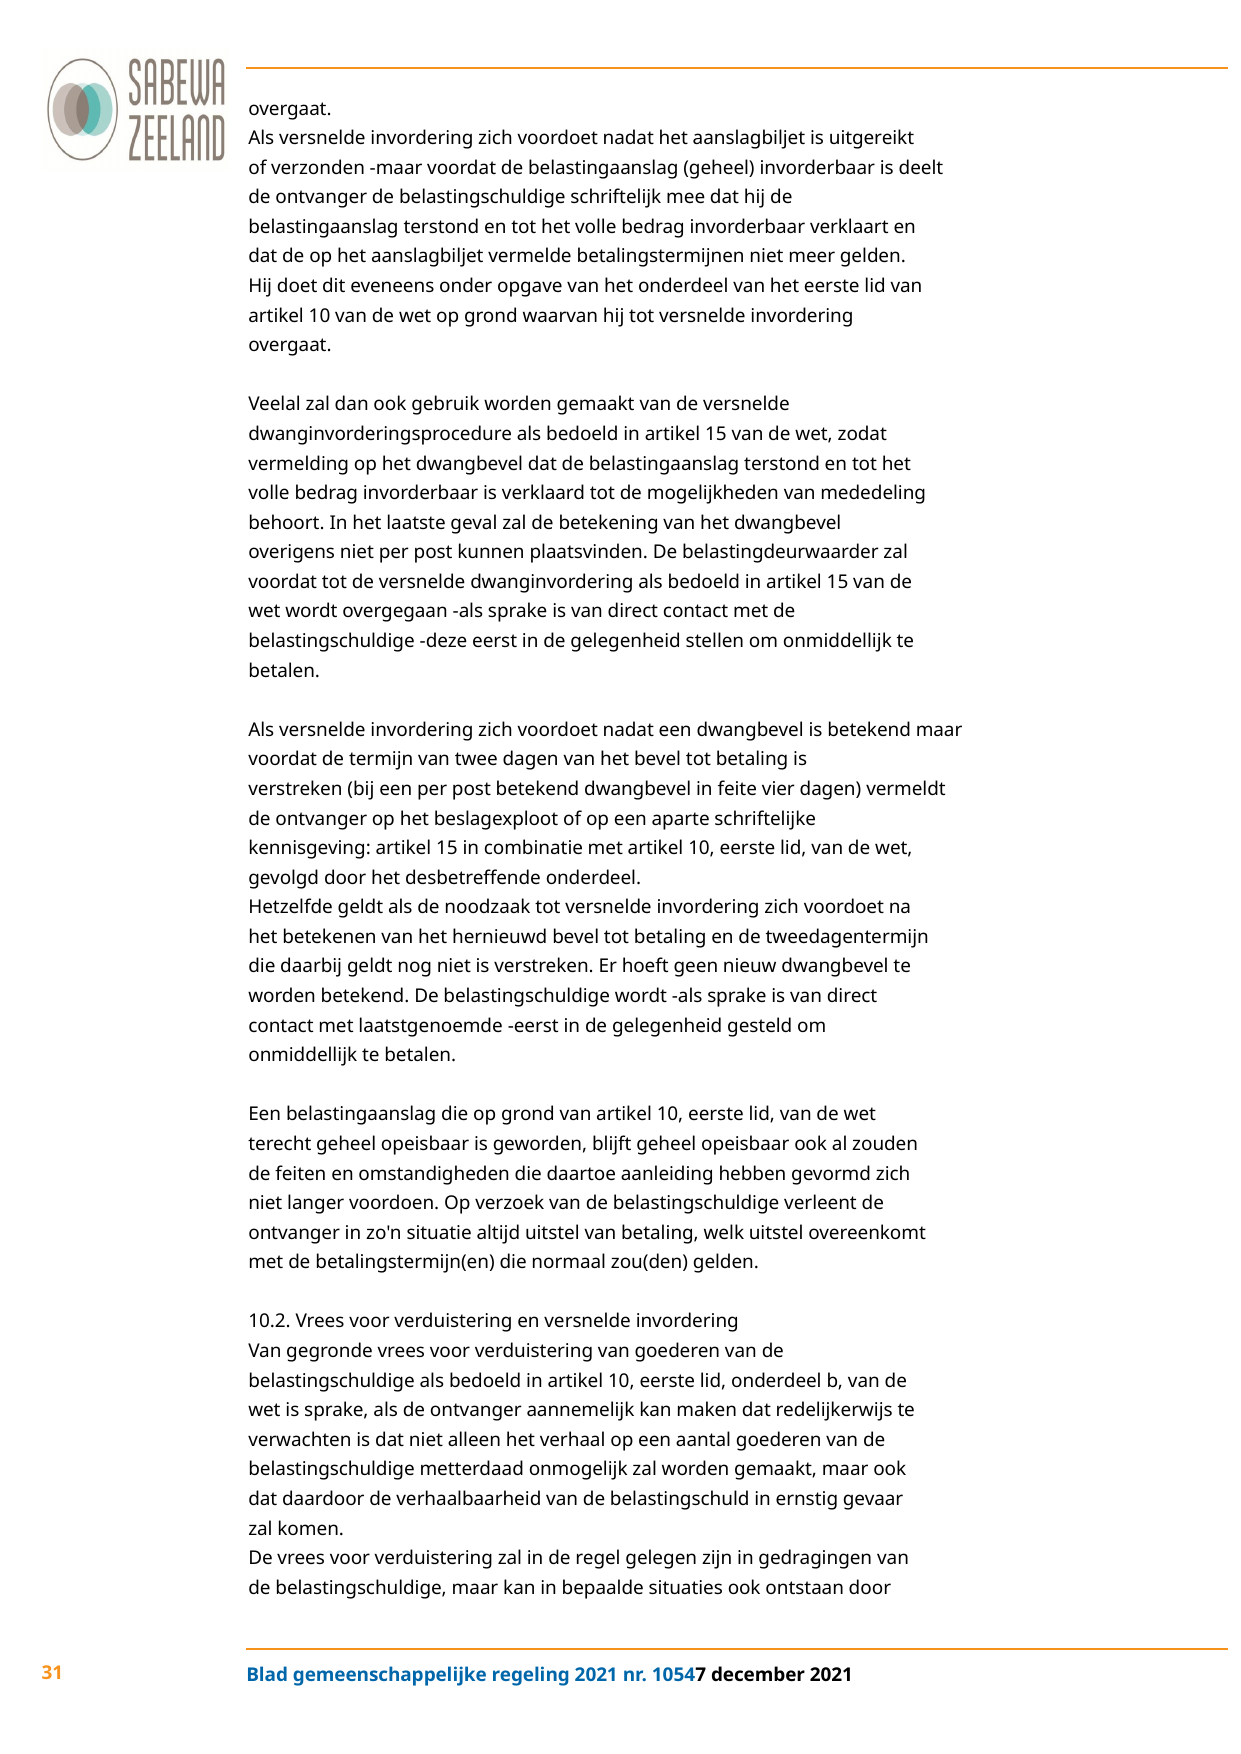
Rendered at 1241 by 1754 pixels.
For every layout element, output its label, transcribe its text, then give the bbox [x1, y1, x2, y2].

text gevolgd door het desbetreffende onderdeel. [248, 864, 1152, 890]
text belastingaanslag terstond en tot het volle bedrag invorderbaar verklaart en [248, 213, 1152, 239]
text Van gegronde vrees voor verduistering van goederen van de [248, 1337, 1152, 1363]
text belastingschuldige -deze eerst in de gelegenheid stellen om onmiddellijk te [248, 627, 1152, 653]
text voordat tot de versnelde dwanginvordering als bedoeld in artikel 15 van de [248, 568, 1152, 594]
text overigens niet per post kunnen plaatsvinden. De belastingdeurwaarder zal [248, 538, 1152, 564]
text verstreken (bij een per post betekend dwangbevel in feite vier dagen) vermeldt [248, 775, 1152, 801]
text zal komen. [248, 1515, 1152, 1541]
text vermelding op het dwangbevel dat de belastingaanslag terstond en tot het [248, 450, 1152, 476]
text die daarbij geldt nog niet is verstreken. Er hoeft geen nieuw dwangbevel te [248, 953, 1152, 978]
text of verzonden -maar voordat de belastingaanslag (geheel) invorderbaar is deelt [248, 154, 1152, 180]
text Hetzelfde geldt als de noodzaak tot versnelde invordering zich voordoet na [248, 893, 1152, 919]
text overgaat. [248, 331, 1152, 357]
text met de betalingstermijn(en) die normaal zou(den) gelden. [248, 1248, 1152, 1274]
text Als versnelde invordering zich voordoet nadat een dwangbevel is betekend maar [248, 716, 1152, 742]
text volle bedrag invorderbaar is verklaard tot de mogelijkheden van mededeling [248, 479, 1152, 505]
text Als versnelde invordering zich voordoet nadat het aanslagbiljet is uitgereikt [248, 124, 1152, 150]
text kennisgeving: artikel 15 in combinatie met artikel 10, eerste lid, van de wet, [248, 834, 1152, 860]
text de belastingschuldige, maar kan in bepaalde situaties ook ontstaan door [248, 1574, 1152, 1600]
text wet is sprake, als de ontvanger aannemelijk kan maken dat redelijkerwijs te [248, 1396, 1152, 1422]
picture [41, 47, 231, 172]
text verwachten is dat niet alleen het verhaal op een aantal goederen van de [248, 1426, 1152, 1452]
text het betekenen van het hernieuwd bevel tot betaling en de tweedagentermijn [248, 923, 1152, 949]
text niet langer voordoen. Op verzoek van de belastingschuldige verleent de [248, 1189, 1152, 1215]
text dat de op het aanslagbiljet vermelde betalingstermijnen niet meer gelden. [248, 243, 1152, 268]
text dwanginvorderingsprocedure als bedoeld in artikel 15 van de wet, zodat [248, 420, 1152, 446]
text belastingschuldige metterdaad onmogelijk zal worden gemaakt, maar ook [248, 1456, 1152, 1481]
text de feiten en omstandigheden die daartoe aanleiding hebben gevormd zich [248, 1160, 1152, 1186]
text Hij doet dit eveneens onder opgave van het onderdeel van het eerste lid van [248, 272, 1152, 298]
text overgaat. [248, 95, 1152, 121]
text terecht geheel opeisbaar is geworden, blijft geheel opeisbaar ook al zouden [248, 1130, 1152, 1156]
text betalen. [248, 657, 1152, 683]
text behoort. In het laatste geval zal de betekening van het dwangbevel [248, 509, 1152, 535]
text voordat de termijn van twee dagen van het bevel tot betaling is [248, 746, 1152, 771]
text artikel 10 van de wet op grond waarvan hij tot versnelde invordering [248, 302, 1152, 328]
text worden betekend. De belastingschuldige wordt -als sprake is van direct [248, 982, 1152, 1008]
text dat daardoor de verhaalbaarheid van de belastingschuld in ernstig gevaar [248, 1485, 1152, 1511]
text Een belastingaanslag die op grond van artikel 10, eerste lid, van de wet [248, 1101, 1152, 1126]
text 10.2. Vrees voor verduistering en versnelde invordering [248, 1308, 1152, 1333]
text Veelal zal dan ook gebruik worden gemaakt van de versnelde [248, 391, 1152, 416]
text ontvanger in zo'n situatie altijd uitstel van betaling, welk uitstel overeenkomt [248, 1219, 1152, 1245]
text onmiddellijk te betalen. [248, 1041, 1152, 1067]
text belastingschuldige als bedoeld in artikel 10, eerste lid, onderdeel b, van de [248, 1367, 1152, 1393]
text wet wordt overgegaan -als sprake is van direct contact met de [248, 598, 1152, 623]
text de ontvanger op het beslagexploot of op een aparte schriftelijke [248, 805, 1152, 831]
text de ontvanger de belastingschuldige schriftelijk mee dat hij de [248, 183, 1152, 209]
text contact met laatstgenoemde -eerst in de gelegenheid gesteld om [248, 1012, 1152, 1038]
text De vrees voor verduistering zal in de regel gelegen zijn in gedragingen van [248, 1544, 1152, 1570]
